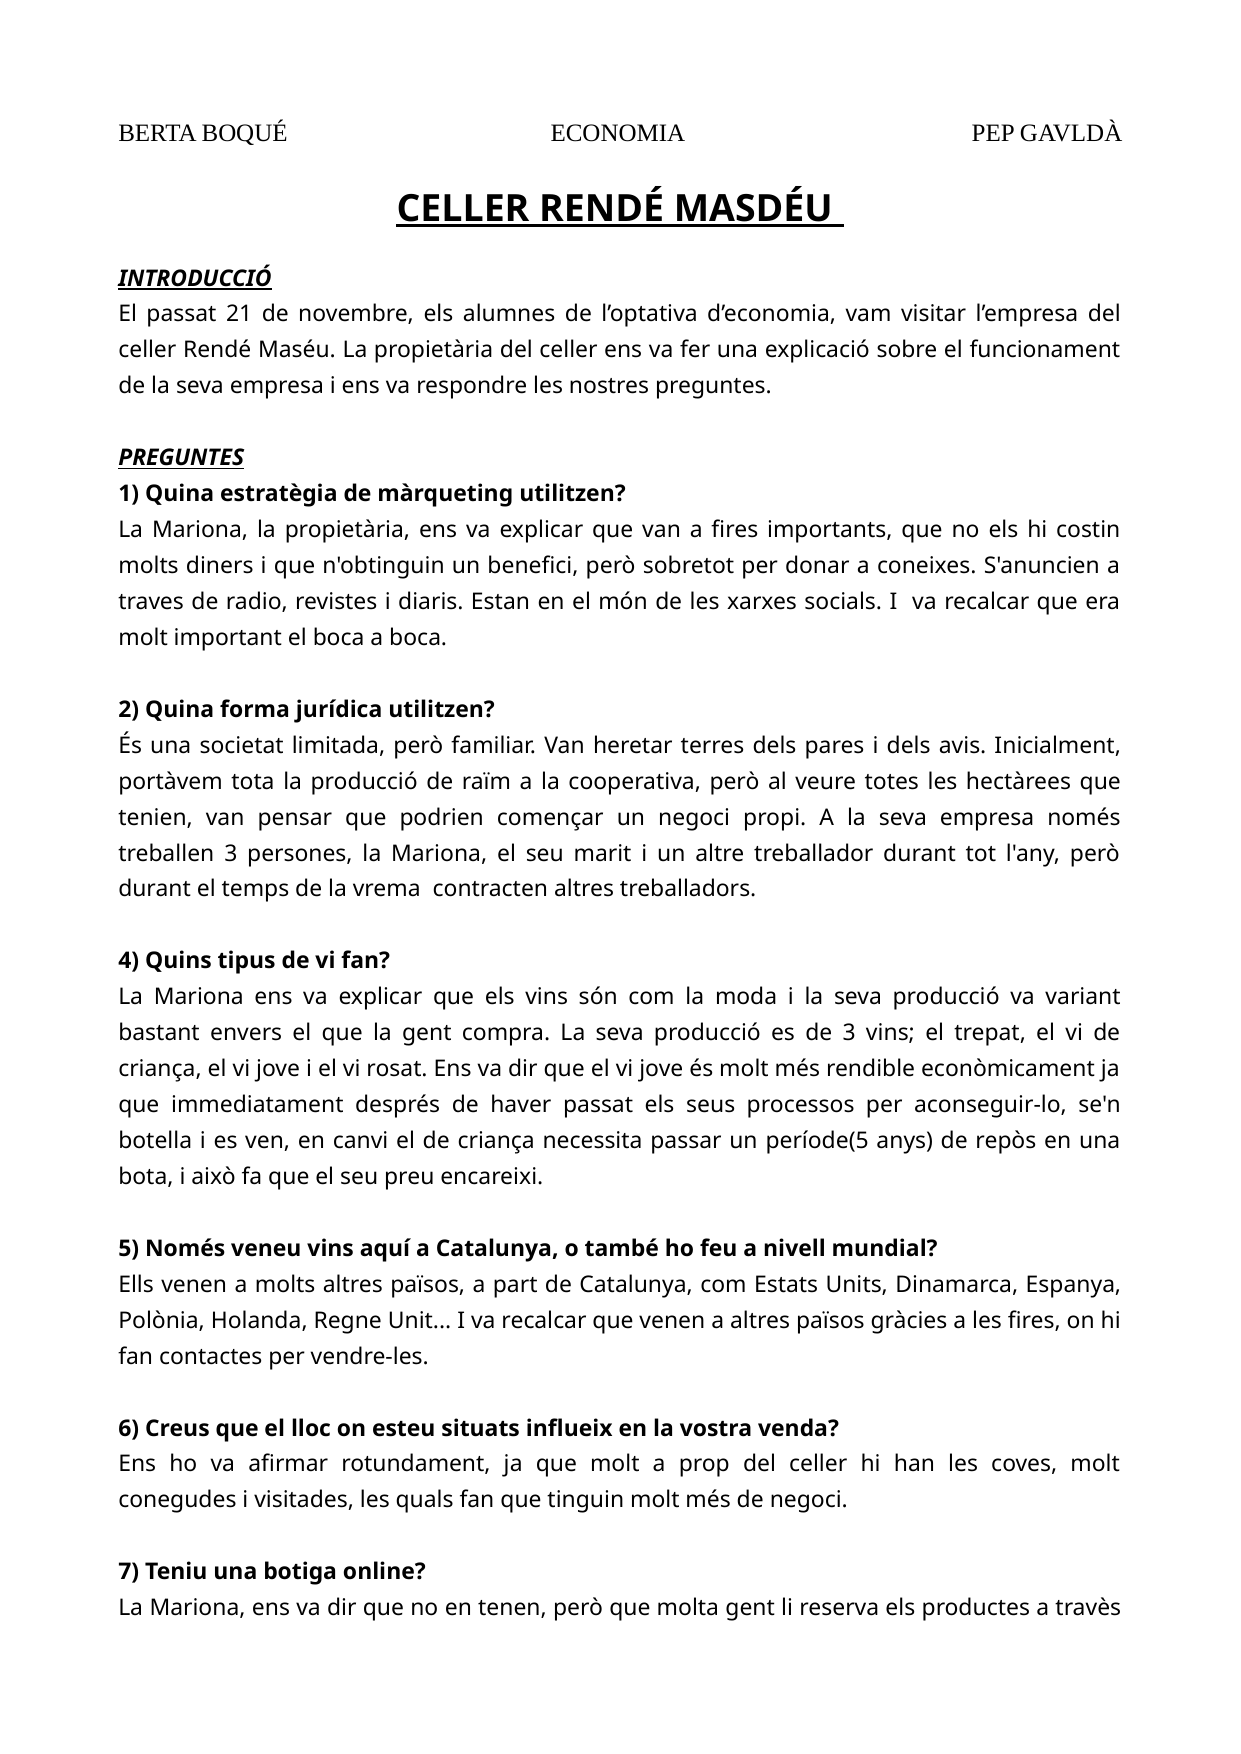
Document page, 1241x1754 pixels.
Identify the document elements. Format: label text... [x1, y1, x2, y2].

text La Mariona, la propietària, ens va explicar que van a fires importants, que no els hi costin molts diners i que n'obtinguin un benefici, però sobretot per donar a coneixes. S'anuncien a traves de radio, revistes i diaris. Estan en el món de les xarxes socials. I va recalcar que era molt important el boca a boca. [118, 513, 1122, 652]
text CELLER RENDÉ MASDÉU [118, 176, 1122, 233]
text INTRODUCCIÓ [118, 261, 1122, 293]
text És una societat limitada, però familiar. Van heretar terres dels pares i dels avis. Inicialment, portàvem tota la producció de raïm a la cooperativa, però al veure totes les hectàrees que tenien, van pensar que podrien començar un negoci propi. A la seva empresa només treballen 3 persones, la Mariona, el seu marit i un altre treballador durant tot l'any, però durant el temps de la vrema contracten altres treballadors. [118, 729, 1122, 904]
text 5) Només veneu vins aquí a Catalunya, o també ho feu a nivell mundial? [118, 1232, 1122, 1263]
text 6) Creus que el lloc on esteu situats influeix en la vostra venda? [118, 1411, 1122, 1443]
text PREGUNTES [118, 441, 1122, 472]
text 7) Teniu una botiga online? [118, 1555, 1122, 1586]
text La Mariona ens va explicar que els vins són com la moda i la seva producció va variant bastant envers el que la gent compra. La seva producció es de 3 vins; el trepat, el vi de criança, el vi jove i el vi rosat. Ens va dir que el vi jove és molt més rendible econòmicament ja que immediatament després de haver passat els seus processos per aconseguir-lo, se'n botella i es ven, en canvi el de criança necessita passar un període(5 anys) de repòs en una bota, i això fa que el seu preu encareixi. [118, 980, 1122, 1191]
text 4) Quins tipus de vi fan? [118, 944, 1122, 976]
text La Mariona, ens va dir que no en tenen, però que molta gent li reserva els productes a travès [118, 1591, 1122, 1622]
text 1) Quina estratègia de màrqueting utilitzen? [118, 477, 1122, 508]
text 2) Quina forma jurídica utilitzen? [118, 693, 1122, 724]
text Ens ho va afirmar rotundament, ja que molt a prop del celler hi han les coves, molt conegudes i visitades, les quals fan que tinguin molt més de negoci. [118, 1447, 1122, 1514]
text Ells venen a molts altres països, a part de Catalunya, com Estats Units, Dinamarca, Espanya, Polònia, Holanda, Regne Unit... I va recalcar que venen a altres països gràcies a les fires, on hi fan contactes per vendre-les. [118, 1268, 1122, 1371]
text El passat 21 de novembre, els alumnes de l’optativa d’economia, vam visitar l’empresa del celler Rendé Maséu. La propietària del celler ens va fer una explicació sobre el funcionament de la seva empresa i ens va respondre les nostres preguntes. [118, 297, 1122, 401]
